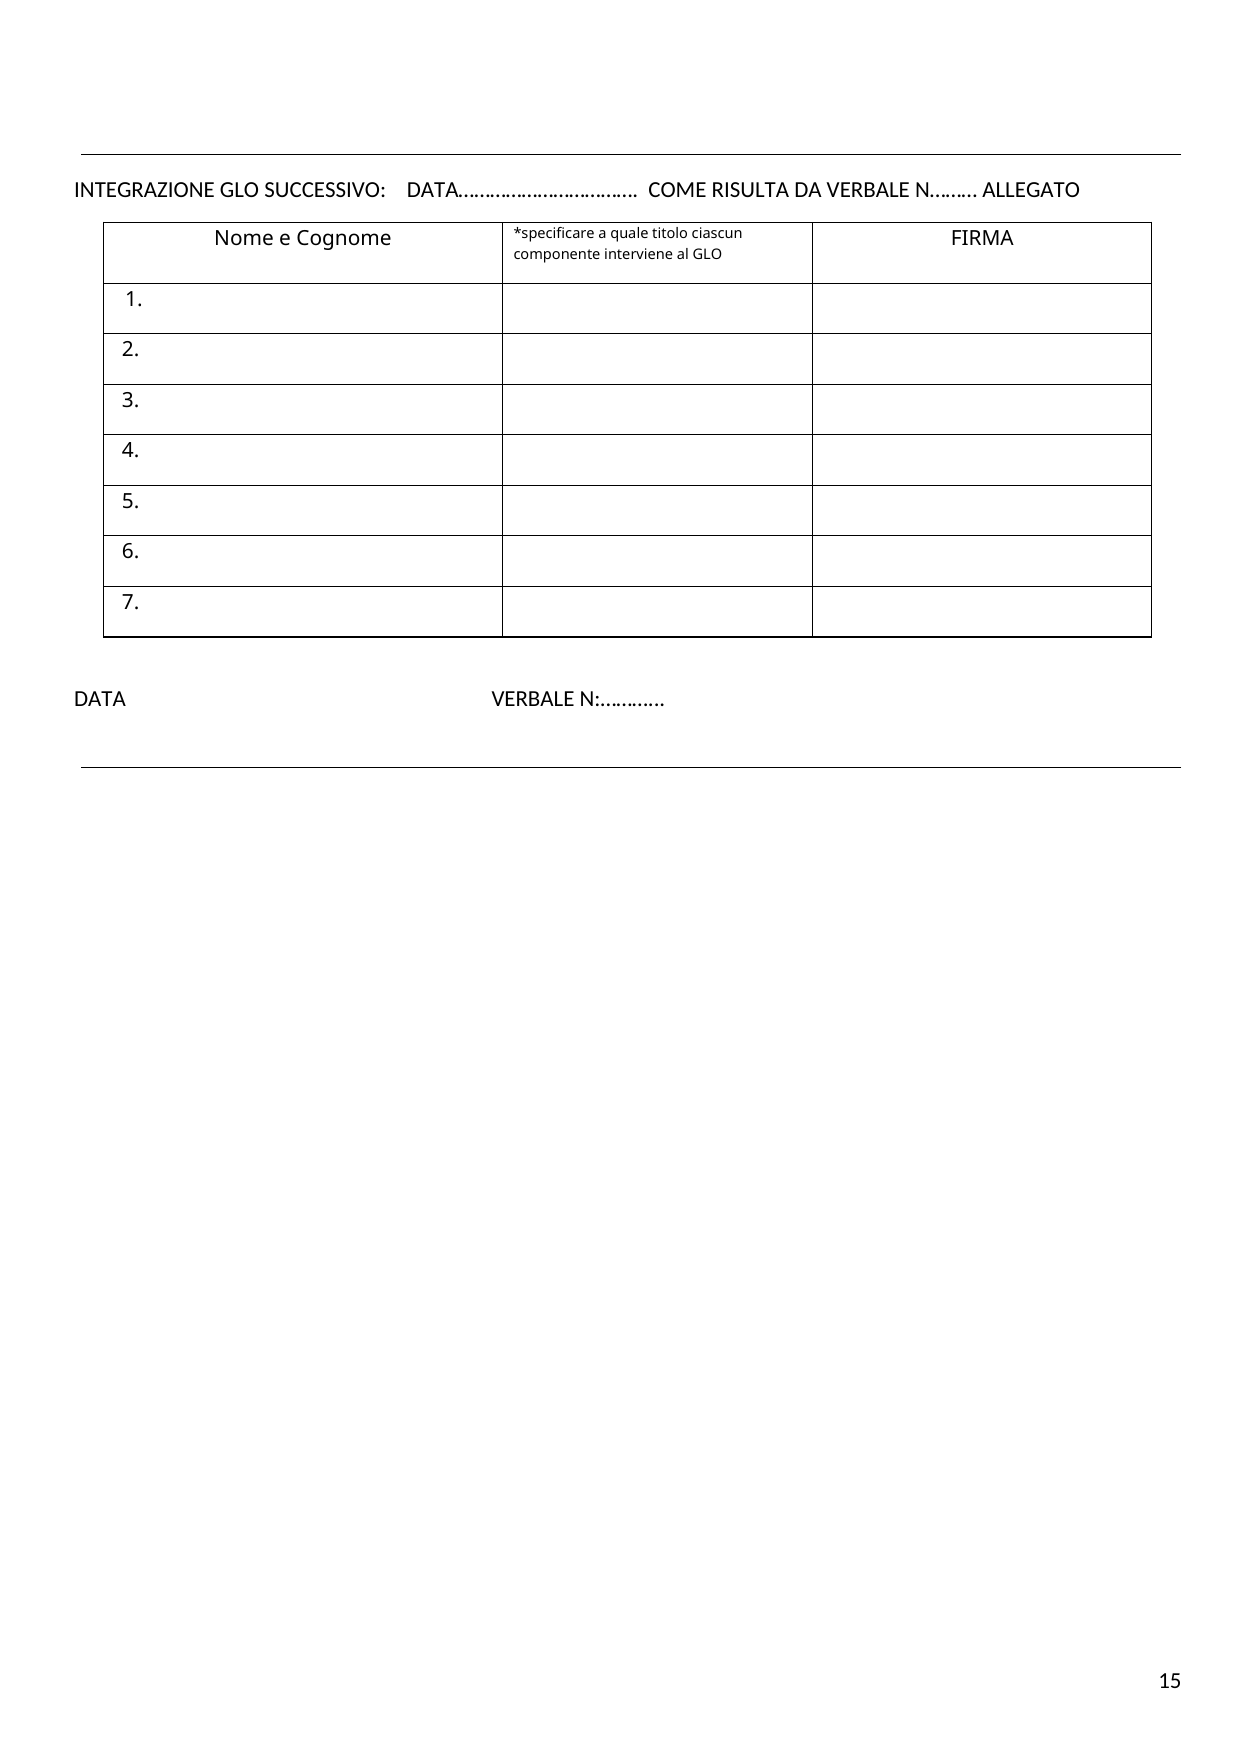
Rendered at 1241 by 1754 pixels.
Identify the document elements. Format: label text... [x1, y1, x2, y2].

text DATA VERBALE N:………... [74, 684, 1181, 712]
table_cell [503, 536, 812, 586]
table_cell [813, 536, 1151, 586]
table_cell [813, 385, 1151, 434]
table_cell [503, 486, 812, 535]
table_cell [503, 284, 812, 333]
table_cell [104, 385, 502, 434]
table_header Nome e Cognome [104, 223, 502, 283]
table_cell [503, 435, 812, 485]
table_cell [104, 435, 502, 485]
table_header *specificare a quale titolo ciascun componente interviene al GLO [503, 223, 812, 283]
table_cell [503, 385, 812, 434]
table_cell [813, 435, 1151, 485]
table_cell [813, 486, 1151, 535]
table_header FIRMA [813, 223, 1151, 283]
table_cell [104, 486, 502, 535]
text INTEGRAZIONE GLO SUCCESSIVO: DATA……………………………. COME RISULTA DA VERBALE N……… ALLEGATO [74, 175, 1181, 203]
table_cell [813, 587, 1151, 636]
table_cell [104, 334, 502, 384]
table_cell [813, 334, 1151, 384]
table_cell [813, 284, 1151, 333]
table_cell [104, 284, 502, 333]
table_cell [104, 536, 502, 586]
table_cell [104, 587, 502, 636]
table_cell [503, 587, 812, 636]
table_cell [503, 334, 812, 384]
